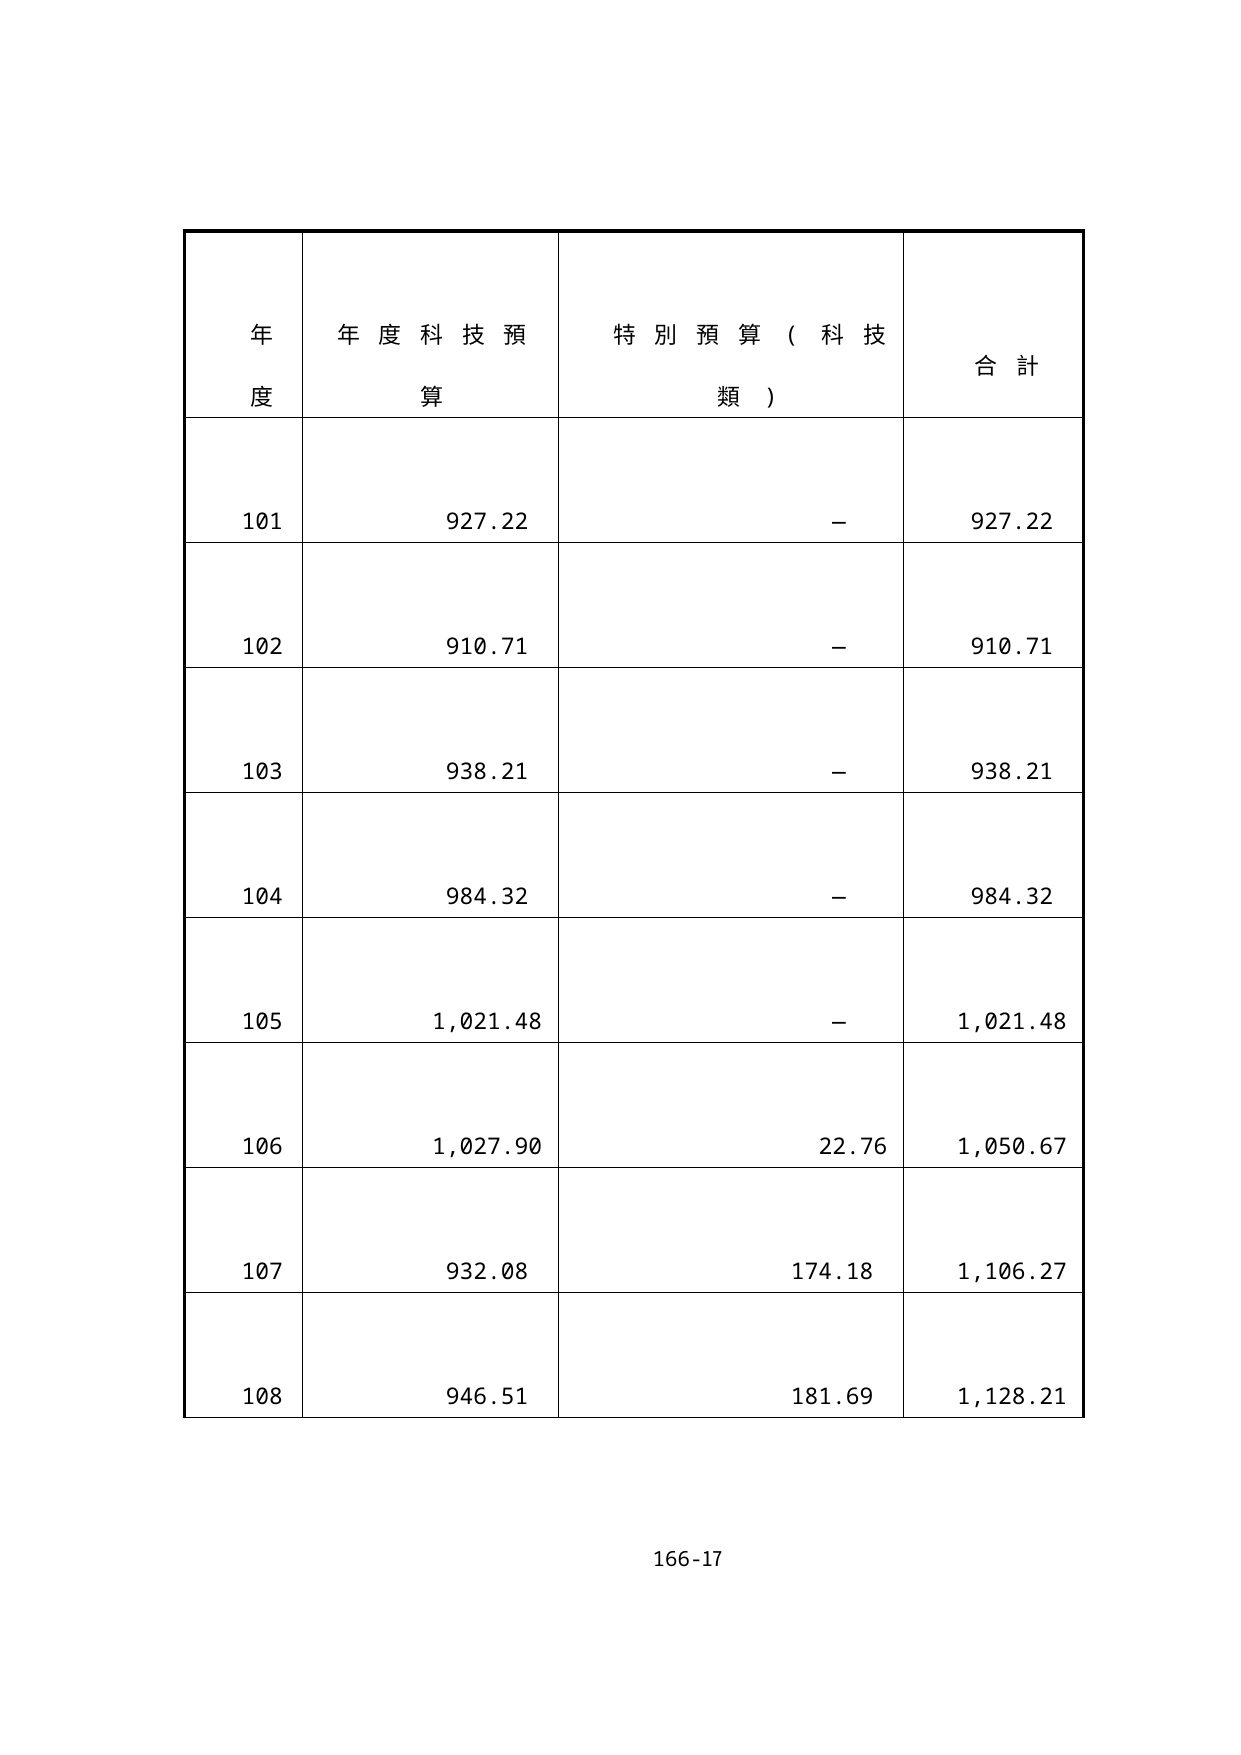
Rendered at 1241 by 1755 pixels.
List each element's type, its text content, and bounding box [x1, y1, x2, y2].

table_cell 938.21 [303, 668, 558, 792]
table_cell — [559, 793, 903, 917]
table_header 合計 [904, 233, 1082, 417]
table_cell 946.51 [303, 1293, 558, 1417]
table_cell 1,050.67 [904, 1043, 1082, 1167]
table_cell — [559, 418, 903, 542]
table_cell — [559, 668, 903, 792]
table_cell 984.32 [904, 793, 1082, 917]
table_cell 927.22 [904, 418, 1082, 542]
table_cell 1,021.48 [303, 918, 558, 1042]
table_cell 932.08 [303, 1168, 558, 1292]
table_header 年度科技預算 [303, 233, 558, 417]
table_cell 1,128.21 [904, 1293, 1082, 1417]
table_header 特別預算(科技類) [559, 233, 903, 417]
table_cell 108 [186, 1293, 302, 1417]
table_cell 910.71 [904, 543, 1082, 667]
table_cell 102 [186, 543, 302, 667]
table_cell 105 [186, 918, 302, 1042]
table_cell 984.32 [303, 793, 558, 917]
table_cell 22.76 [559, 1043, 903, 1167]
table_cell 1,021.48 [904, 918, 1082, 1042]
table_cell 104 [186, 793, 302, 917]
table_cell 107 [186, 1168, 302, 1292]
table_cell 103 [186, 668, 302, 792]
table_cell 1,027.90 [303, 1043, 558, 1167]
table_header 年度 [186, 233, 302, 417]
table_cell 1,106.27 [904, 1168, 1082, 1292]
table_cell 174.18 [559, 1168, 903, 1292]
table_cell 181.69 [559, 1293, 903, 1417]
table_cell 910.71 [303, 543, 558, 667]
table_cell 106 [186, 1043, 302, 1167]
table_cell — [559, 918, 903, 1042]
table_cell 927.22 [303, 418, 558, 542]
table_cell 101 [186, 418, 302, 542]
table_cell 938.21 [904, 668, 1082, 792]
table_cell — [559, 543, 903, 667]
